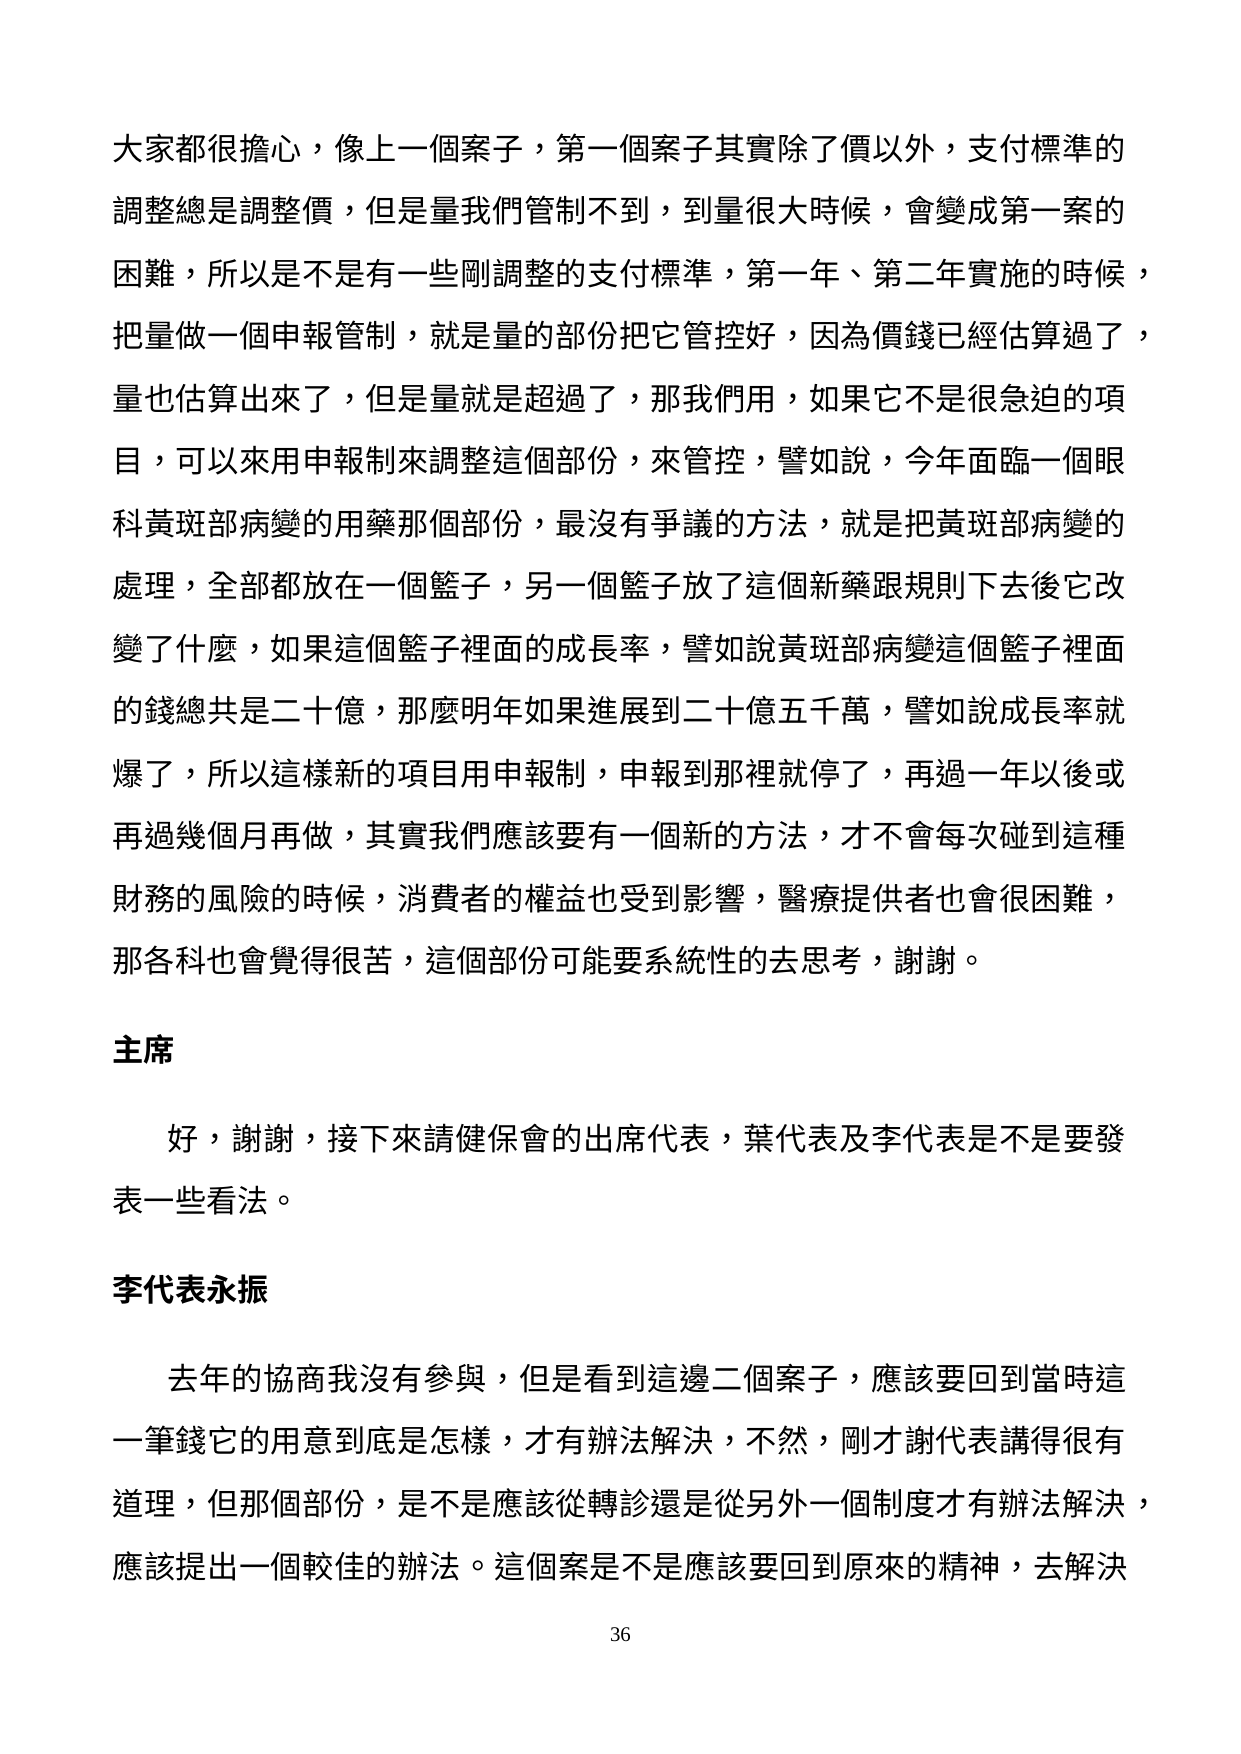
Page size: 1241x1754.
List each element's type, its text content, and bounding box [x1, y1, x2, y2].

text 主席 [112, 1006, 1128, 1069]
text 李代表永振 [112, 1246, 1128, 1309]
text 去年的協商我沒有參與，但是看到這邊二個案子，應該要回到當時這一筆錢它的用意到底是怎樣，才有辦法解決，不然，剛才謝代表講得很有道理，但那個部份，是不是應該從轉診還是從另外一個制度才有辦法解決，應該提出一個較佳的辦法。這個案是不是應該要回到原來的精神，去解決問題比較重要，剛才非協商的部份，應該包括在預算裡面，不要討論到這邊又多出來吃掉別的預算，這樣就永遠沒辦法控制了，我的看法是這樣的，謝謝。 [112, 1335, 1128, 1585]
text 剛剛李老師有指導，第一個物價指數跟支付標準的問題，其實物價指數包含二個東西，一個是躉售物價指數，一個是消費者物價指數，躉售物價指數裡面，其實醫藥的成本有45.86%等等，其他項目像眼鏡也算在服務成本指數裡面，不管醫院、診所都相同用這個，這個能不能改還在研究中，所以其實這個還是有問題，所以支付標準恐怕跟WPI或CPI是完全不相關的，我們用的東西也跟成本不相關的，另外一個，基層的內外婦兒也是一樣面臨很大的困難，老師也有提到，這個部份在去年九月的時候，我們曾經提出來，內科的部份應該要好好處理，但是很可惜，最後只有取得不到五分之一的預算，也就是期待跟實際上有很大的差距，我們也很努力的去爭取，那個部份是有我們困難的地方，老師也有提到支付標準每一次調整，大家都很擔心，像上一個案子，第一個案子其實除了價以外，支付標準的調整總是調整價，但是量我們管制不到，到量很大時候，會變成第一案的困難，所以是不是有一些剛調整的支付標準，第一年、第二年實施的時候，把量做一個申報管制，就是量的部份把它管控好，因為價錢已經估算過了，量也估算出來了，但是量就是超過了，那我們用，如果它不是很急迫的項目，可以來用申報制來調整這個部份，來管控，譬如說，今年面臨一個眼科黃斑部病變的用藥那個部份，最沒有爭議的方法，就是把黃斑部病變的處理，全部都放在一個籃子，另一個籃子放了這個新藥跟規則下去後它改變了什麼，如果這個籃子裡面的成長率，譬如說黃斑部病變這個籃子裡面的錢總共是二十億，那麼明年如果進展到二十億五千萬，譬如說成長率就爆了，所以這樣新的項目用申報制，申報到那裡就停了，再過一年以後或再過幾個月再做，其實我們應該要有一個新的方法，才不會每次碰到這種財務的風險的時候，消費者的權益也受到影響，醫療提供者也會很困難，那各科也會覺得很苦，這個部份可能要系統性的去思考，謝謝。 [112, 105, 1128, 980]
text 好，謝謝，接下來請健保會的出席代表，葉代表及李代表是不是要發表一些看法。 [112, 1095, 1128, 1220]
